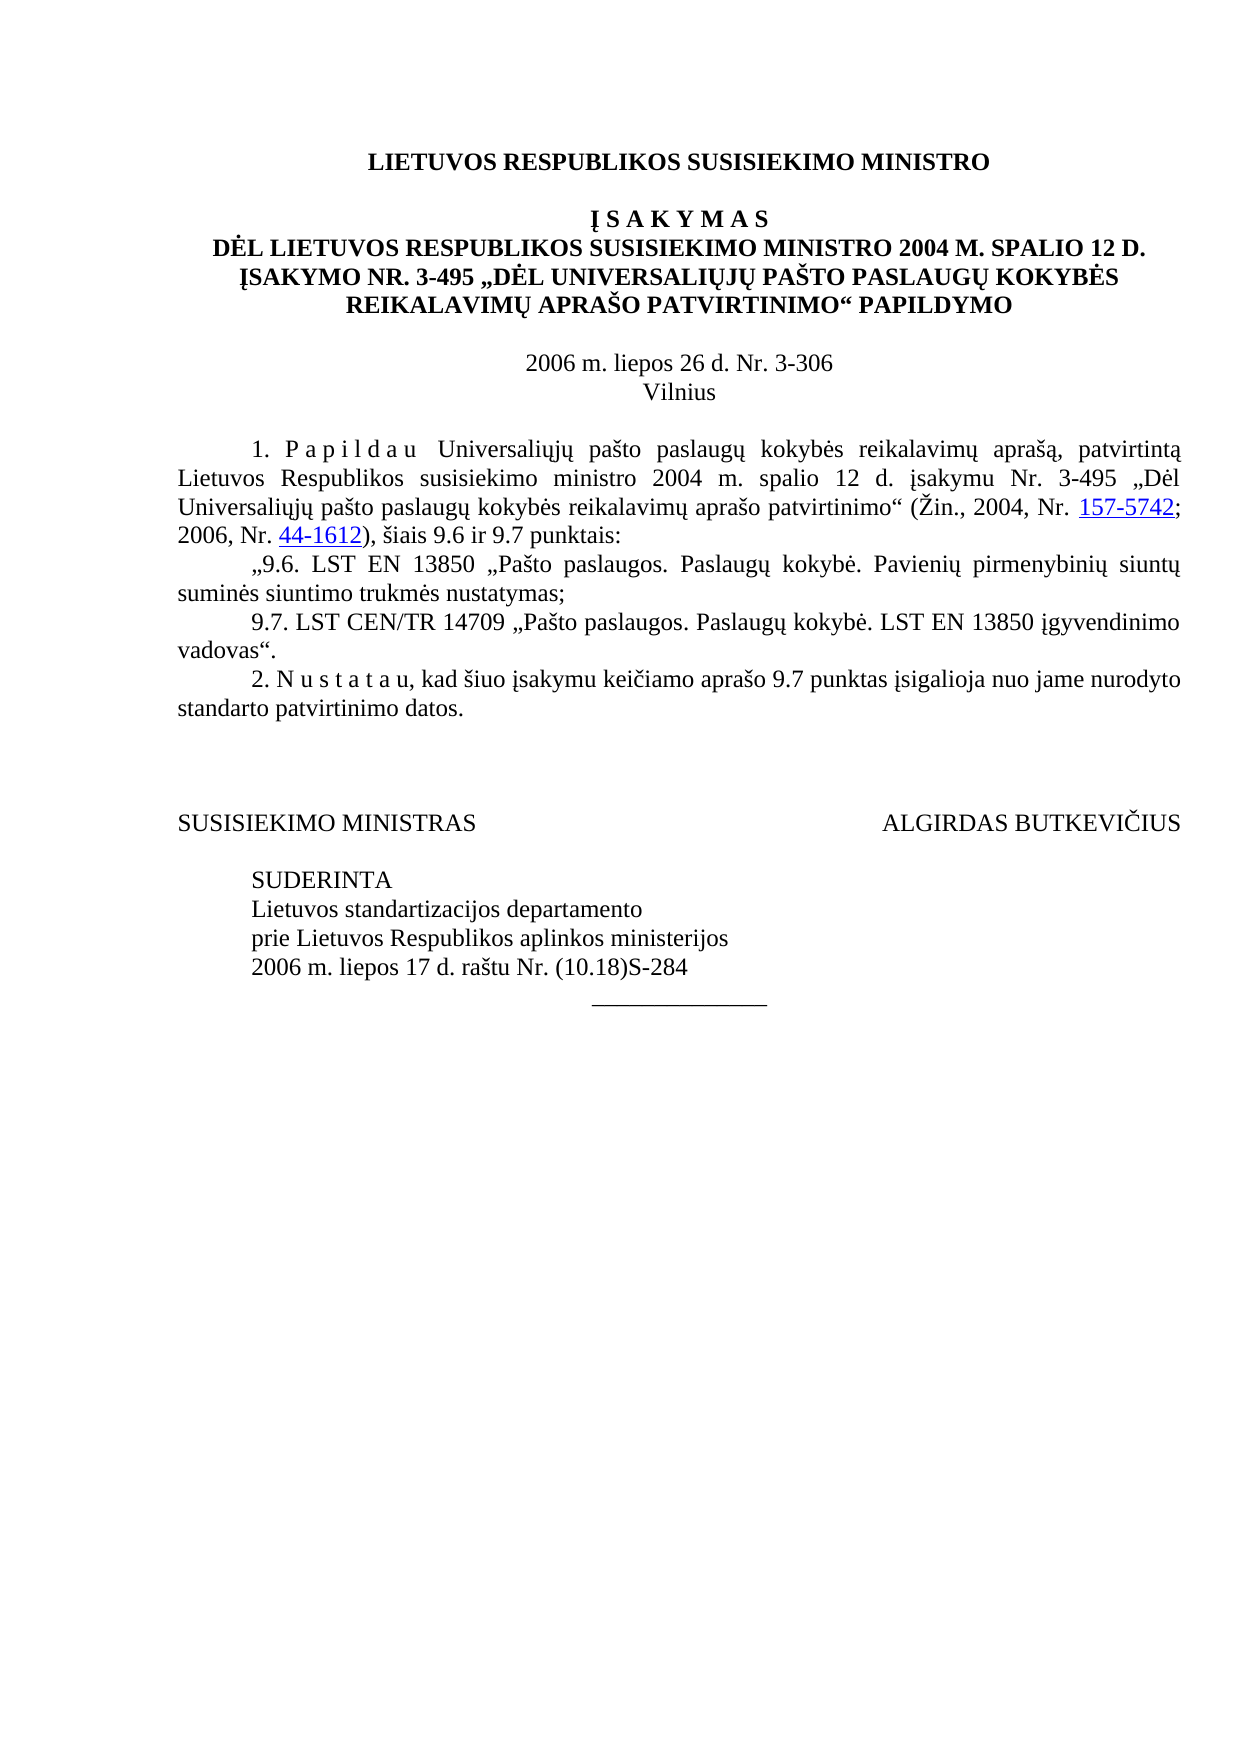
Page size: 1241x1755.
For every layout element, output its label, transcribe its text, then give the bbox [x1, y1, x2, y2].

text SUDERINTA [177, 866, 1181, 894]
text 2006 m. liepos 17 d. raštu Nr. (10.18)S-284 [177, 952, 1181, 981]
text LIETUVOS RESPUBLIKOS SUSISIEKIMO MINISTRO [177, 147, 1181, 176]
text 9.7. LST CEN/TR 14709 „Pašto paslaugos. Paslaugų kokybė. LST EN 13850 įgyvendinimo vadovas“. [177, 607, 1181, 664]
text DĖL LIETUVOS RESPUBLIKOS SUSISIEKIMO MINISTRO 2004 M. SPALIO 12 D. ĮSAKYMO NR. 3-495 „DĖL UNIVERSALIŲJŲ PAŠTO PASLAUGŲ KOKYBĖS REIKALAVIMŲ APRAŠO PATVIRTINIMO“ PAPILDYMO [177, 233, 1181, 319]
text 2006 m. liepos 26 d. Nr. 3-306 [177, 348, 1181, 377]
text Vilnius [177, 377, 1181, 406]
text 1. Papildau Universaliųjų pašto paslaugų kokybės reikalavimų aprašą, patvirtintą Lietuvos Respublikos susisiekimo ministro 2004 m. spalio 12 d. įsakymu Nr. 3-495 „Dėl Universaliųjų pašto paslaugų kokybės reikalavimų aprašo patvirtinimo“ (Žin., 2004, Nr. 157-5742; 2006, Nr. 44-1612), šiais 9.6 ir 9.7 punktais: [177, 434, 1181, 549]
text 2. Nustatau, kad šiuo įsakymu keičiamo aprašo 9.7 punktas įsigalioja nuo jame nurodyto standarto patvirtinimo datos. [177, 664, 1181, 722]
text ______________ [177, 981, 1181, 1009]
text Lietuvos standartizacijos departamento [177, 894, 1181, 923]
text „9.6. LST EN 13850 „Pašto paslaugos. Paslaugų kokybė. Pavienių pirmenybinių siuntų suminės siuntimo trukmės nustatymas; [177, 549, 1181, 607]
text prie Lietuvos Respublikos aplinkos ministerijos [177, 923, 1181, 952]
text SUSISIEKIMO MINISTRAS ALGIRDAS BUTKEVIČIUS [177, 808, 1181, 837]
text Į S A K Y M A S [177, 204, 1181, 233]
